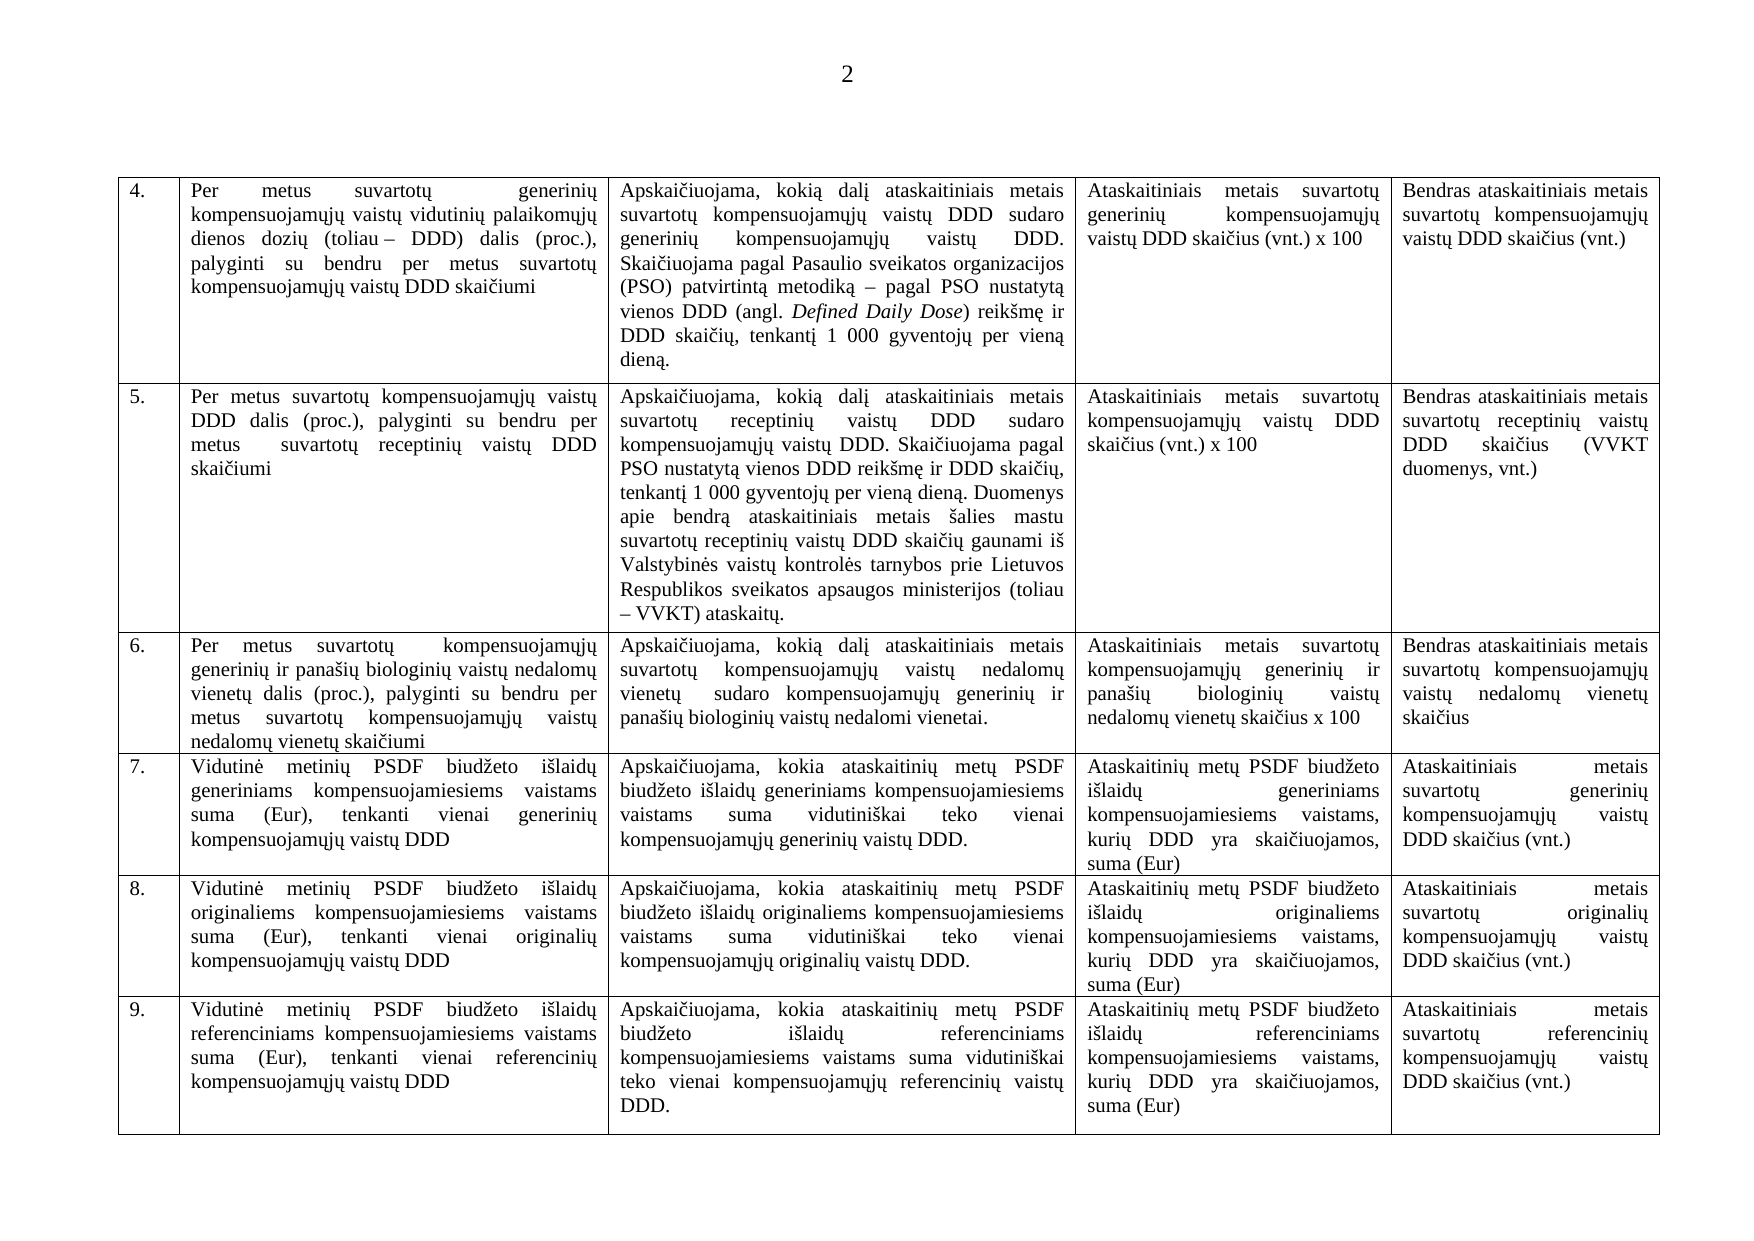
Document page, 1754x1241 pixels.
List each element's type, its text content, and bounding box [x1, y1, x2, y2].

table_cell 8. [119, 876, 179, 996]
table_cell Ataskaitiniais metais suvartotų generinių kompensuojamųjų vaistų DDD skaičius (vnt.) x 100 [1076, 178, 1391, 383]
table_cell Vidutinė metinių PSDF biudžeto išlaidų referenciniams kompensuojamiesiems vaistams suma (Eur), tenkanti vienai referencinių kompensuojamųjų vaistų DDD [180, 997, 608, 1133]
table_cell 4. [119, 178, 179, 383]
table_cell Ataskaitinių metų PSDF biudžeto išlaidų referenciniams kompensuojamiesiems vaistams, kurių DDD yra skaičiuojamos, suma (Eur) [1076, 997, 1391, 1133]
table_cell 5. [119, 384, 179, 632]
table_cell Apskaičiuojama, kokią dalį ataskaitiniais metais suvartotų receptinių vaistų DDD sudaro kompensuojamųjų vaistų DDD. Skaičiuojama pagal PSO nustatytą vienos DDD reikšmę ir DDD skaičių, tenkantį 1 000 gyventojų per vieną dieną. Duomenys apie bendrą ataskaitiniais metais šalies mastu suvartotų receptinių vaistų DDD skaičių gaunami iš Valstybinės vaistų kontrolės tarnybos prie Lietuvos Respublikos sveikatos apsaugos ministerijos (toliau – VVKT) ataskaitų. [609, 384, 1075, 632]
table_cell 7. [119, 754, 179, 874]
table_cell Vidutinė metinių PSDF biudžeto išlaidų originaliems kompensuojamiesiems vaistams suma (Eur), tenkanti vienai originalių kompensuojamųjų vaistų DDD [180, 876, 608, 996]
table_cell 9. [119, 997, 179, 1133]
table_cell Bendras ataskaitiniais metais suvartotų kompensuojamųjų vaistų nedalomų vienetų skaičius [1392, 633, 1659, 753]
table_cell Bendras ataskaitiniais metais suvartotų receptinių vaistų DDD skaičius (VVKT duomenys, vnt.) [1392, 384, 1659, 632]
table_cell Ataskaitinių metų PSDF biudžeto išlaidų originaliems kompensuojamiesiems vaistams, kurių DDD yra skaičiuojamos, suma (Eur) [1076, 876, 1391, 996]
table_cell Ataskaitiniais metais suvartotų generinių kompensuojamųjų vaistų DDD skaičius (vnt.) [1392, 754, 1659, 874]
table_cell Ataskaitinių metų PSDF biudžeto išlaidų generiniams kompensuojamiesiems vaistams, kurių DDD yra skaičiuojamos, suma (Eur) [1076, 754, 1391, 874]
table_cell Per metus suvartotų generinių kompensuojamųjų vaistų vidutinių palaikomųjų dienos dozių (toliau – DDD) dalis (proc.), palyginti su bendru per metus suvartotų kompensuojamųjų vaistų DDD skaičiumi [180, 178, 608, 383]
table_cell 6. [119, 633, 179, 753]
table_cell Per metus suvartotų kompensuojamųjų vaistų DDD dalis (proc.), palyginti su bendru per metus suvartotų receptinių vaistų DDD skaičiumi [180, 384, 608, 632]
table_cell Ataskaitiniais metais suvartotų kompensuojamųjų vaistų DDD skaičius (vnt.) x 100 [1076, 384, 1391, 632]
table_cell Ataskaitiniais metais suvartotų referencinių kompensuojamųjų vaistų DDD skaičius (vnt.) [1392, 997, 1659, 1133]
table_cell Per metus suvartotų kompensuojamųjų generinių ir panašių biologinių vaistų nedalomų vienetų dalis (proc.), palyginti su bendru per metus suvartotų kompensuojamųjų vaistų nedalomų vienetų skaičiumi [180, 633, 608, 753]
table_cell Apskaičiuojama, kokia ataskaitinių metų PSDF biudžeto išlaidų referenciniams kompensuojamiesiems vaistams suma vidutiniškai teko vienai kompensuojamųjų referencinių vaistų DDD. [609, 997, 1075, 1133]
table_cell Ataskaitiniais metais suvartotų kompensuojamųjų generinių ir panašių biologinių vaistų nedalomų vienetų skaičius x 100 [1076, 633, 1391, 753]
table_cell Ataskaitiniais metais suvartotų originalių kompensuojamųjų vaistų DDD skaičius (vnt.) [1392, 876, 1659, 996]
table_cell Apskaičiuojama, kokią dalį ataskaitiniais metais suvartotų kompensuojamųjų vaistų nedalomų vienetų sudaro kompensuojamųjų generinių ir panašių biologinių vaistų nedalomi vienetai. [609, 633, 1075, 753]
table_cell Vidutinė metinių PSDF biudžeto išlaidų generiniams kompensuojamiesiems vaistams suma (Eur), tenkanti vienai generinių kompensuojamųjų vaistų DDD [180, 754, 608, 874]
table_cell Apskaičiuojama, kokia ataskaitinių metų PSDF biudžeto išlaidų generiniams kompensuojamiesiems vaistams suma vidutiniškai teko vienai kompensuojamųjų generinių vaistų DDD. [609, 754, 1075, 874]
table_cell Bendras ataskaitiniais metais suvartotų kompensuojamųjų vaistų DDD skaičius (vnt.) [1392, 178, 1659, 383]
table_cell Apskaičiuojama, kokią dalį ataskaitiniais metais suvartotų kompensuojamųjų vaistų DDD sudaro generinių kompensuojamųjų vaistų DDD. Skaičiuojama pagal Pasaulio sveikatos organizacijos (PSO) patvirtintą metodiką – pagal PSO nustatytą vienos DDD (angl. Defined Daily Dose) reikšmę ir DDD skaičių, tenkantį 1 000 gyventojų per vieną dieną. [609, 178, 1075, 383]
table_cell Apskaičiuojama, kokia ataskaitinių metų PSDF biudžeto išlaidų originaliems kompensuojamiesiems vaistams suma vidutiniškai teko vienai kompensuojamųjų originalių vaistų DDD. [609, 876, 1075, 996]
